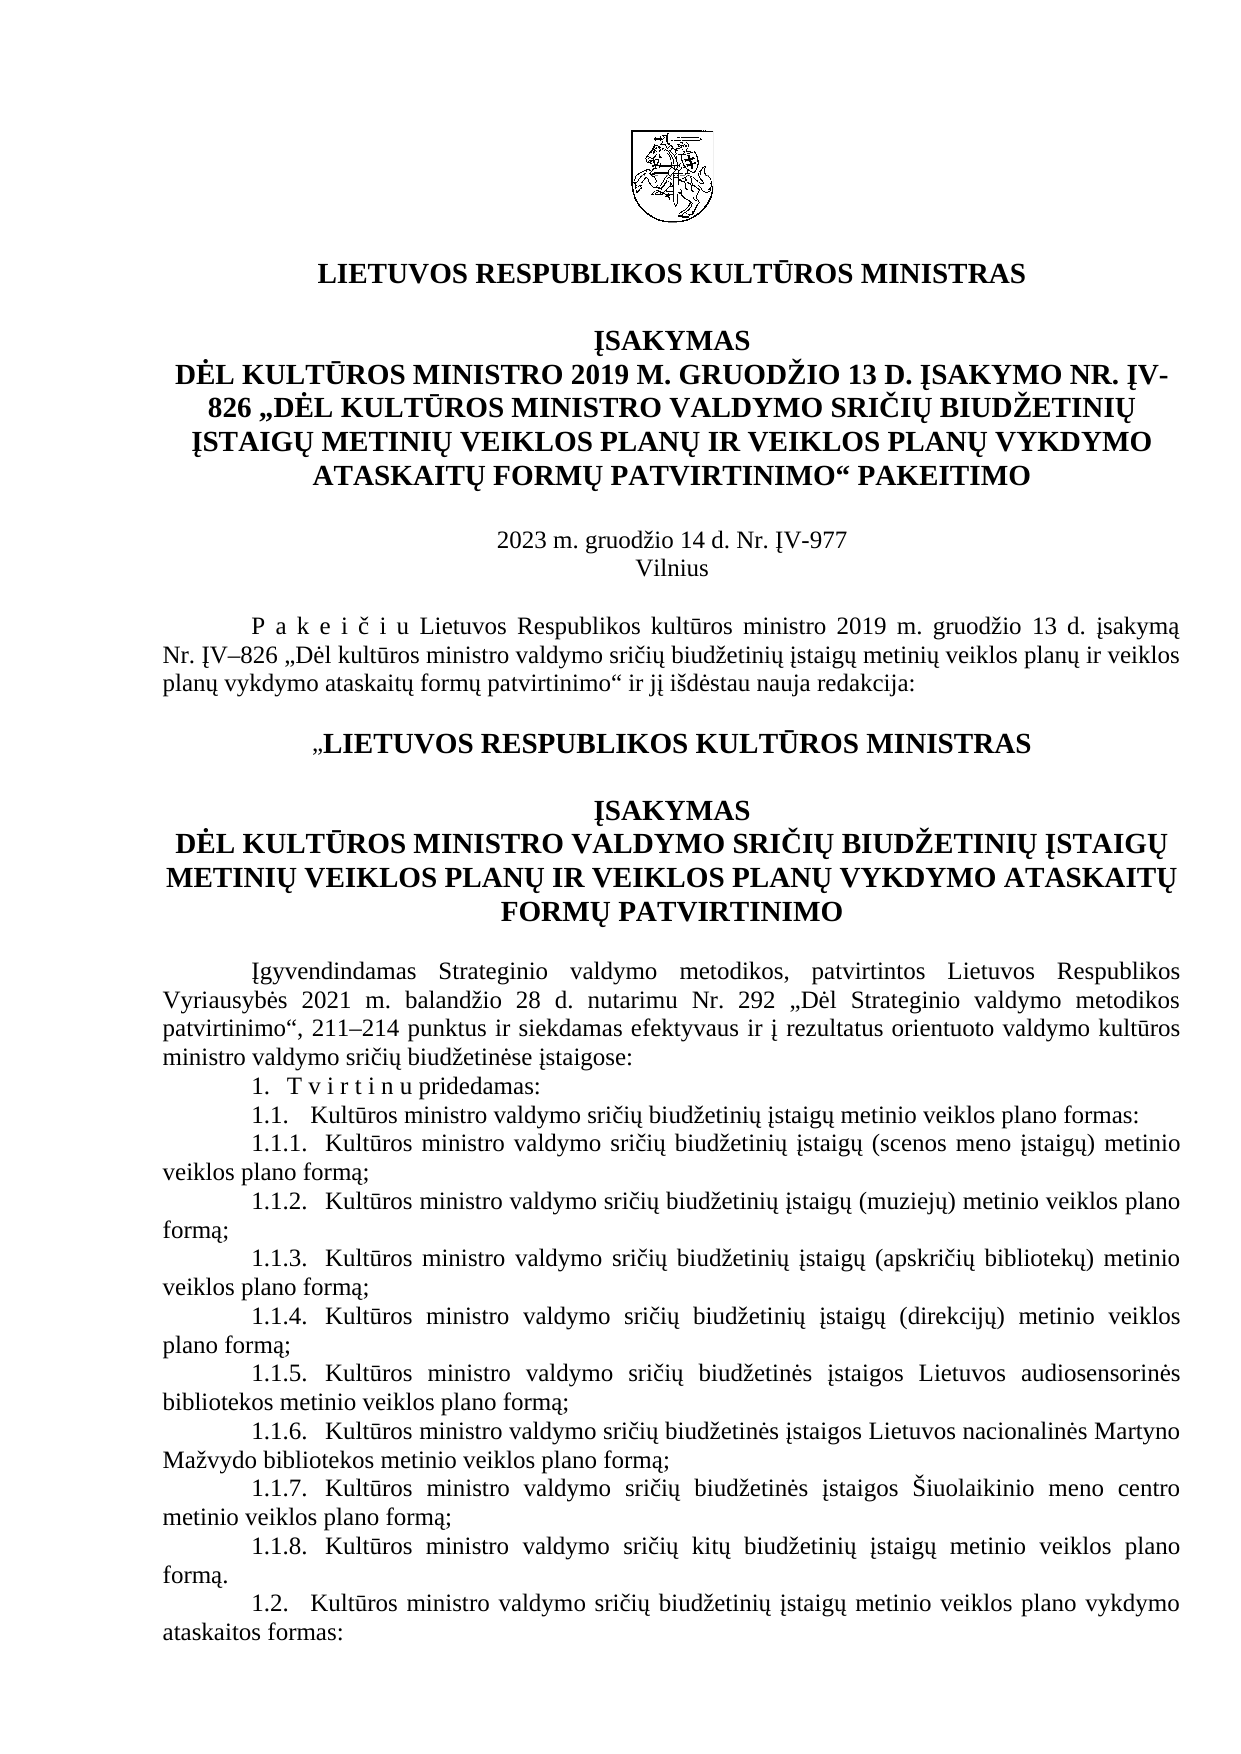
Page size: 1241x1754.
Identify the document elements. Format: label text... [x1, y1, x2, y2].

text 1.1.7. Kultūros ministro valdymo sričių biudžetinės įstaigos Šiuolaikinio meno centro metinio veiklos plano formą; [162, 1473, 1181, 1531]
text Įgyvendindamas Strateginio valdymo metodikos, patvirtintos Lietuvos Respublikos Vyriausybės 2021 m. balandžio 28 d. nutarimu Nr. 292 „Dėl Strateginio valdymo metodikos patvirtinimo“, 211–214 punktus ir siekdamas efektyvaus ir į rezultatus orientuoto valdymo kultūros ministro valdymo sričių biudžetinėse įstaigose: [162, 956, 1181, 1071]
text 2023 m. gruodžio 14 d. Nr. ĮV-977 [162, 525, 1181, 553]
text 1.1.5. Kultūros ministro valdymo sričių biudžetinės įstaigos Lietuvos audiosensorinės bibliotekos metinio veiklos plano formą; [162, 1358, 1181, 1416]
text 1.1.6. Kultūros ministro valdymo sričių biudžetinės įstaigos Lietuvos nacionalinės Martyno Mažvydo bibliotekos metinio veiklos plano formą; [162, 1416, 1181, 1473]
text DĖL KULTŪROS MINISTRO 2019 M. GRUODŽIO 13 D. ĮSAKYMO NR. ĮV-826 „DĖL KULTŪROS MINISTRO VALDYMO SRIČIŲ BIUDŽETINIŲ ĮSTAIGŲ METINIŲ VEIKLOS PLANŲ IR VEIKLOS PLANŲ VYKDYMO ATASKAITŲ FORMŲ PATVIRTINIMO“ PAKEITIMO [162, 357, 1181, 491]
text Vilnius [162, 553, 1181, 582]
text DĖL KULTŪROS MINISTRO VALDYMO SRIČIŲ BIUDŽETINIŲ ĮSTAIGŲ METINIŲ VEIKLOS PLANŲ IR VEIKLOS PLANŲ VYKDYMO ATASKAITŲ FORMŲ PATVIRTINIMO [162, 827, 1181, 927]
text P a k e i č i u Lietuvos Respublikos kultūros ministro 2019 m. gruodžio 13 d. įsakymą Nr. ĮV–826 „Dėl kultūros ministro valdymo sričių biudžetinių įstaigų metinių veiklos planų ir veiklos planų vykdymo ataskaitų formų patvirtinimo“ ir jį išdėstau nauja redakcija: [162, 611, 1181, 697]
text 1.1.1. Kultūros ministro valdymo sričių biudžetinių įstaigų (scenos meno įstaigų) metinio veiklos plano formą; [162, 1128, 1181, 1186]
text 1.1.4. Kultūros ministro valdymo sričių biudžetinių įstaigų (direkcijų) metinio veiklos plano formą; [162, 1301, 1181, 1358]
text ĮSAKYMAS [162, 323, 1181, 357]
text „LIETUVOS RESPUBLIKOS KULTŪROS MINISTRAS [162, 726, 1181, 759]
text 1.1.3. Kultūros ministro valdymo sričių biudžetinių įstaigų (apskričių bibliotekų) metinio veiklos plano formą; [162, 1243, 1181, 1301]
text ĮSAKYMAS [162, 793, 1181, 827]
text 1. T v i r t i n u pridedamas: [162, 1071, 1181, 1100]
text LIETUVOS RESPUBLIKOS KULTŪROS MINISTRAS [162, 256, 1181, 290]
text 1.2. Kultūros ministro valdymo sričių biudžetinių įstaigų metinio veiklos plano vykdymo ataskaitos formas: [162, 1588, 1181, 1646]
text 1.1.8. Kultūros ministro valdymo sričių kitų biudžetinių įstaigų metinio veiklos plano formą. [162, 1531, 1181, 1588]
text 1.1. Kultūros ministro valdymo sričių biudžetinių įstaigų metinio veiklos plano formas: [162, 1100, 1181, 1128]
text 1.1.2. Kultūros ministro valdymo sričių biudžetinių įstaigų (muziejų) metinio veiklos plano formą; [162, 1186, 1181, 1243]
